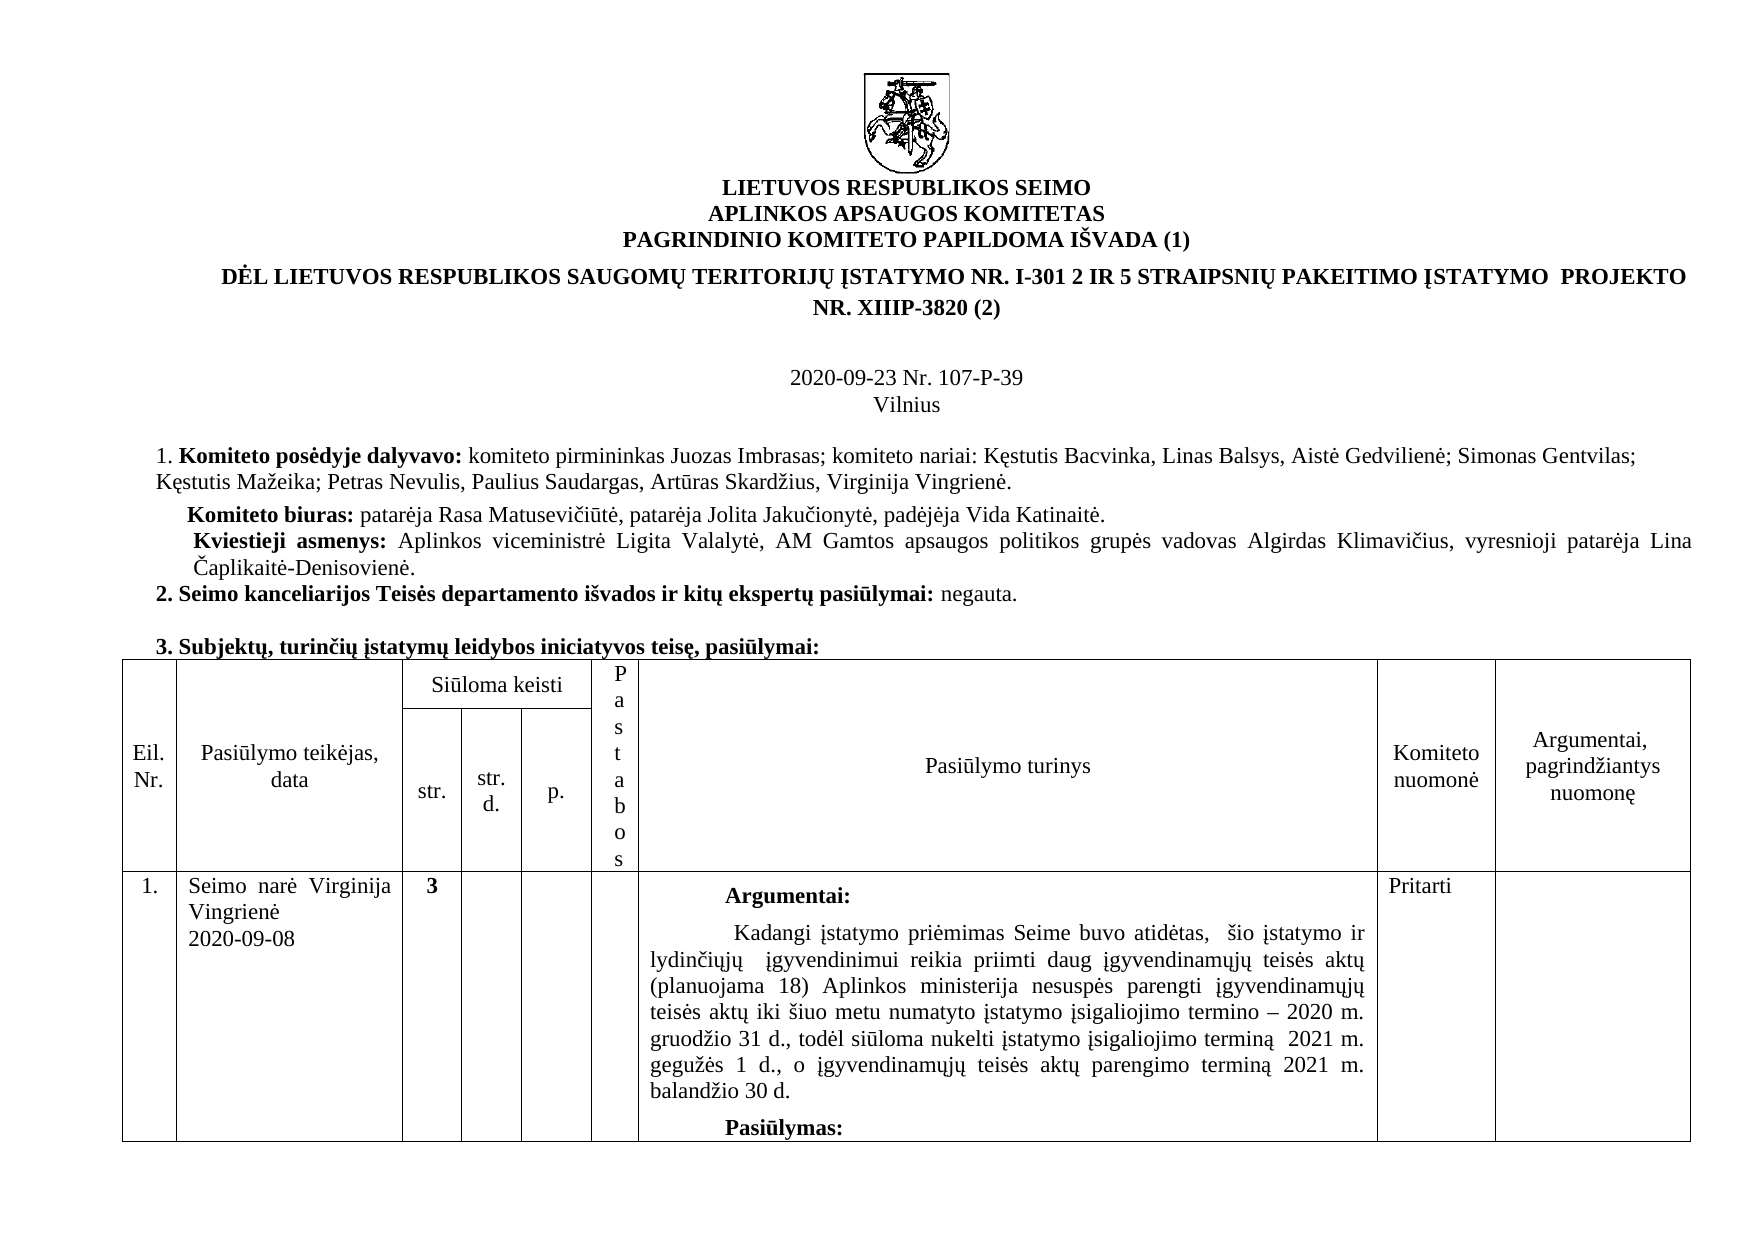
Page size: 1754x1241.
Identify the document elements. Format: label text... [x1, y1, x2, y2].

table_cell str. [403, 709, 461, 871]
table_cell 1. [123, 872, 176, 1141]
text 3. Subjektų, turinčių įstatymų leidybos iniciatyvos teisę, pasiūlymai: [156, 633, 1695, 659]
table_header Argumentai, pagrindžiantys nuomonę [1496, 660, 1690, 871]
table_cell [1496, 872, 1690, 1141]
text Vilnius [118, 391, 1695, 417]
table_cell Argumentai: Kadangi įstatymo priėmimas Seime buvo atidėtas, šio įstatymo ir lydinčiųjų įgyvendinimui reikia priimti daug įgyvendinamųjų teisės aktų (planuojama 18) Aplinkos ministerija nesuspės parengti įgyvendinamųjų teisės aktų iki šiuo metu numatyto įstatymo įsigaliojimo termino – 2020 m. gruodžio 31 d., todėl siūloma nukelti įstatymo įsigaliojimo terminą 2021 m. gegužės 1 d., o įgyvendinamųjų teisės aktų parengimo terminą 2021 m. balandžio 30 d. Pasiūlymas: [639, 872, 1377, 1141]
table_header Eil. Nr. [123, 660, 176, 871]
table_header Pasiūlymo turinys [639, 660, 1377, 871]
text 2020-09-23 Nr. 107-P-39 [118, 364, 1695, 391]
table_cell Pritarti [1378, 872, 1495, 1141]
table_cell Seimo narė Virginija Vingrienė 2020-09-08 [177, 872, 402, 1141]
text DĖL LIETUVOS RESPUBLIKOS SAUGOMŲ TERITORIJŲ ĮSTATYMO NR. I-301 2 IR 5 STRAIPSNIŲ PAKEITIMO ĮSTATYMO PROJEKTO NR. XIIIP-3820 (2) [118, 263, 1695, 320]
text 2. Seimo kanceliarijos Teisės departamento išvados ir kitų ekspertų pasiūlymai: negauta. [118, 580, 1695, 606]
table_header Pasiūlymo teikėjas, data [177, 660, 402, 871]
text Aplinkos apsaugos komitetas [118, 200, 1695, 227]
table_header Komiteto nuomonė [1378, 660, 1495, 871]
subtitle 1. Komiteto posėdyje dalyvavo: komiteto pirmininkas Juozas Imbrasas; komiteto nariai: Kęstutis Bacvinka, Linas Balsys, Aistė Gedvilienė; Simonas Gentvilas; Kęstutis Mažeika; Petras Nevulis, Paulius Saudargas, Artūras Skardžius, Virginija Vingrienė. [156, 442, 1695, 495]
table_cell str. d. [462, 709, 521, 871]
text LIETUVOS RESPUBLIKOS SEIMO [118, 174, 1695, 200]
text PAGRINDINIO KOMITETO PAPILDOMA IŠVADA (1) [118, 227, 1695, 253]
table_cell [592, 872, 638, 1141]
table_cell [462, 872, 521, 1141]
text Komiteto biuras: patarėja Rasa Matusevičiūtė, patarėja Jolita Jakučionytė, padėjėja Vida Katinaitė. [118, 501, 1695, 527]
table_cell p. [522, 709, 591, 871]
text Kviestieji asmenys: Aplinkos viceministrė Ligita Valalytė, AM Gamtos apsaugos politikos grupės vadovas Algirdas Klimavičius, vyresnioji patarėja Lina Čaplikaitė-Denisovienė. [193, 527, 1695, 580]
table_cell 3 [403, 872, 461, 1141]
table_header Pastabos [592, 660, 638, 871]
table_cell [522, 872, 591, 1141]
table_header Siūloma keisti [403, 660, 591, 708]
